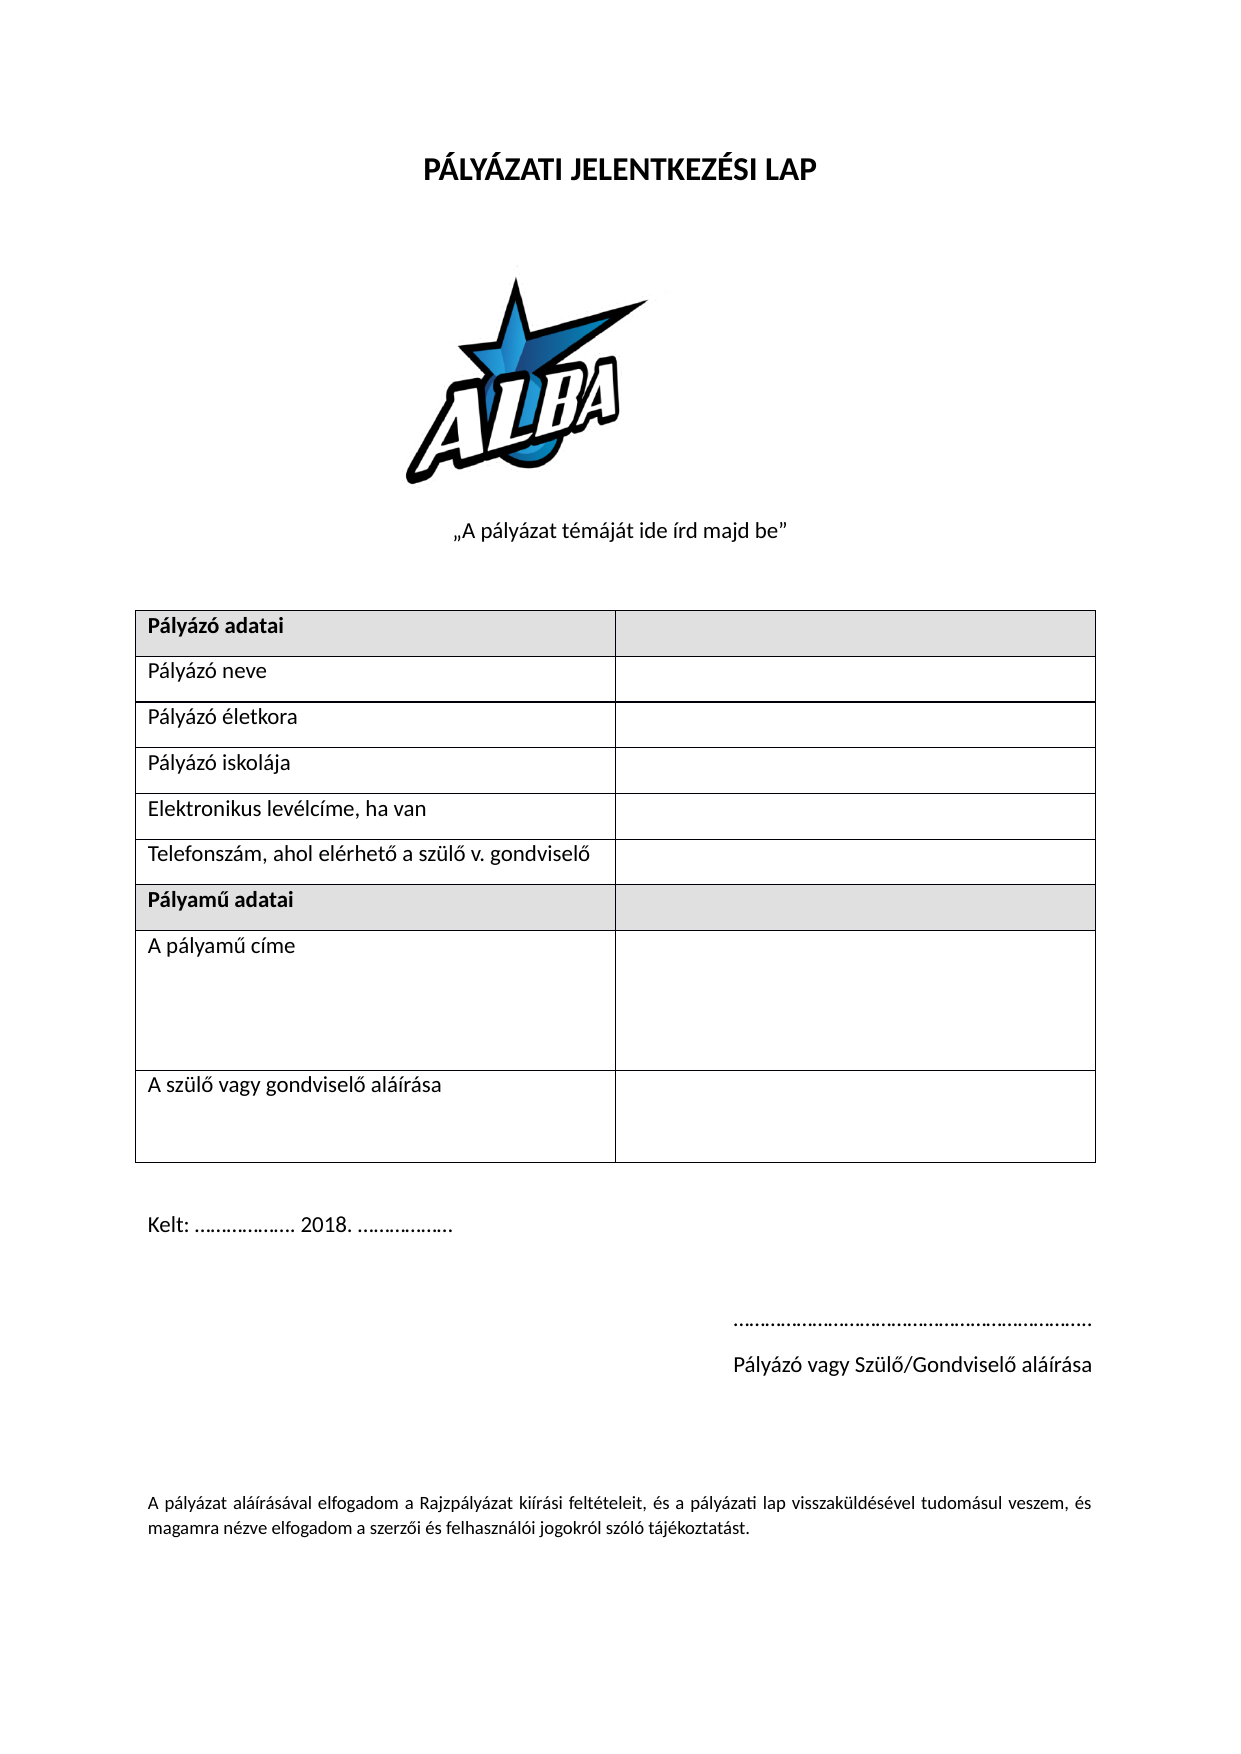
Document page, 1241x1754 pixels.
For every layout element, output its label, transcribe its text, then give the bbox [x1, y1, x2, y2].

table_cell A pályamű címe [136, 931, 615, 1069]
table_header Pályázó adatai [136, 611, 615, 656]
table_cell [616, 657, 1095, 701]
picture [390, 255, 680, 498]
table_cell [616, 748, 1095, 793]
table_cell [616, 1071, 1095, 1162]
text Kelt: ………………. 2018. ……………… [148, 1210, 1093, 1238]
table_cell [616, 885, 1095, 930]
table_cell A szülő vagy gondviselő aláírása [136, 1071, 615, 1162]
text A pályázat aláírásával elfogadom a Rajzpályázat kiírási feltételeit, és a pályázati lap visszaküldésével tudomásul veszem, és magamra nézve elfogadom a szerzői és felhasználói jogokról szóló tájékoztatást. [148, 1491, 1093, 1539]
table_header [616, 611, 1095, 656]
table_cell [616, 703, 1095, 747]
table_cell Pályamű adatai [136, 885, 615, 930]
table_cell Pályázó neve [136, 657, 615, 701]
text Pályázó vagy Szülő/Gondviselő aláírása [148, 1351, 1093, 1379]
table_cell Telefonszám, ahol elérhető a szülő v. gondviselő [136, 840, 615, 884]
text ………………………………………………………….. [148, 1304, 1093, 1332]
table_cell [616, 840, 1095, 884]
table_cell [616, 931, 1095, 1069]
table_cell Pályázó életkora [136, 703, 615, 747]
table_cell Pályázó iskolája [136, 748, 615, 793]
text „A pályázat témáját ide írd majd be” [148, 516, 1093, 544]
table_cell Elektronikus levélcíme, ha van [136, 794, 615, 838]
table_cell [616, 794, 1095, 838]
text PÁLYÁZATI JELENTKEZÉSI LAP [148, 148, 1093, 188]
